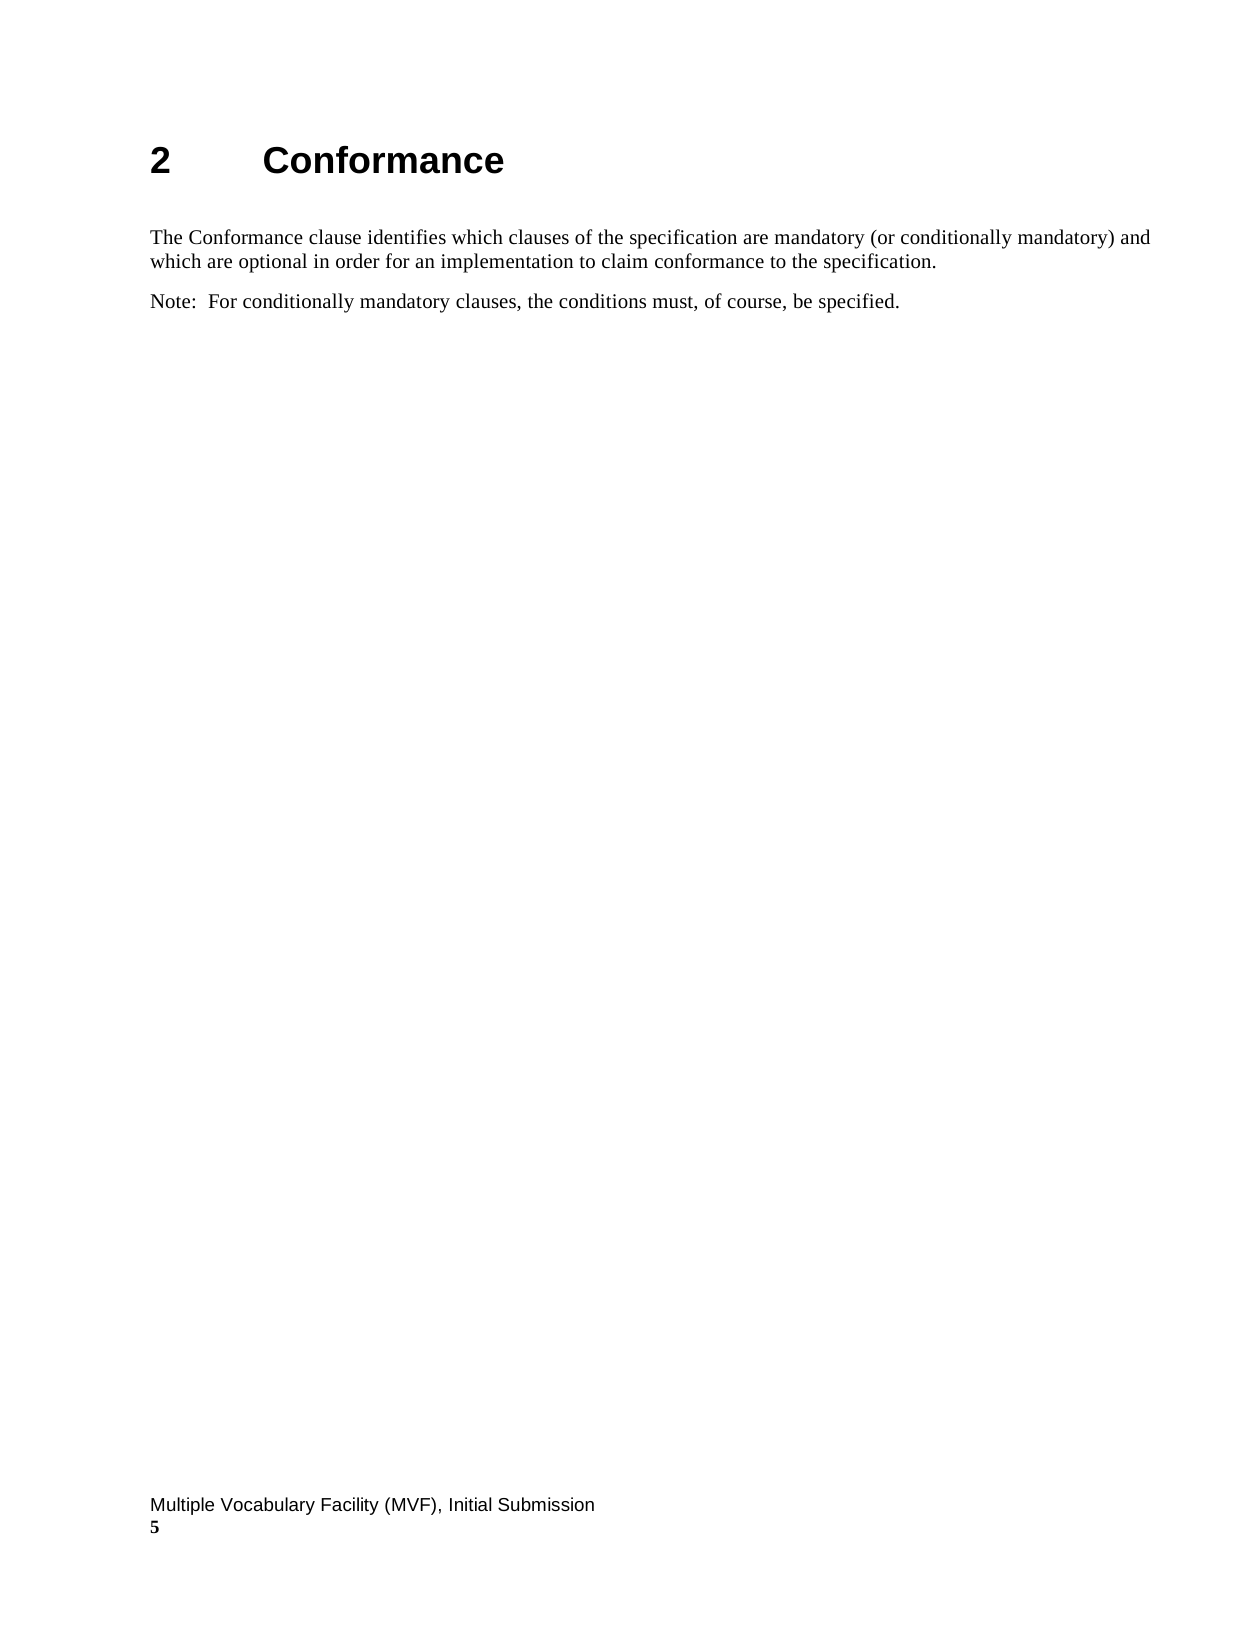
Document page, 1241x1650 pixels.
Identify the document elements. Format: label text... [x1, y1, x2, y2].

subtitle Conformance [150, 138, 1165, 181]
text The Conformance clause identifies which clauses of the specification are mandatory (or conditionally mandatory) and which are optional in order for an implementation to claim conformance to the specification. [150, 224, 1165, 273]
text Note: For conditionally mandatory clauses, the conditions must, of course, be specified. [150, 289, 1165, 313]
